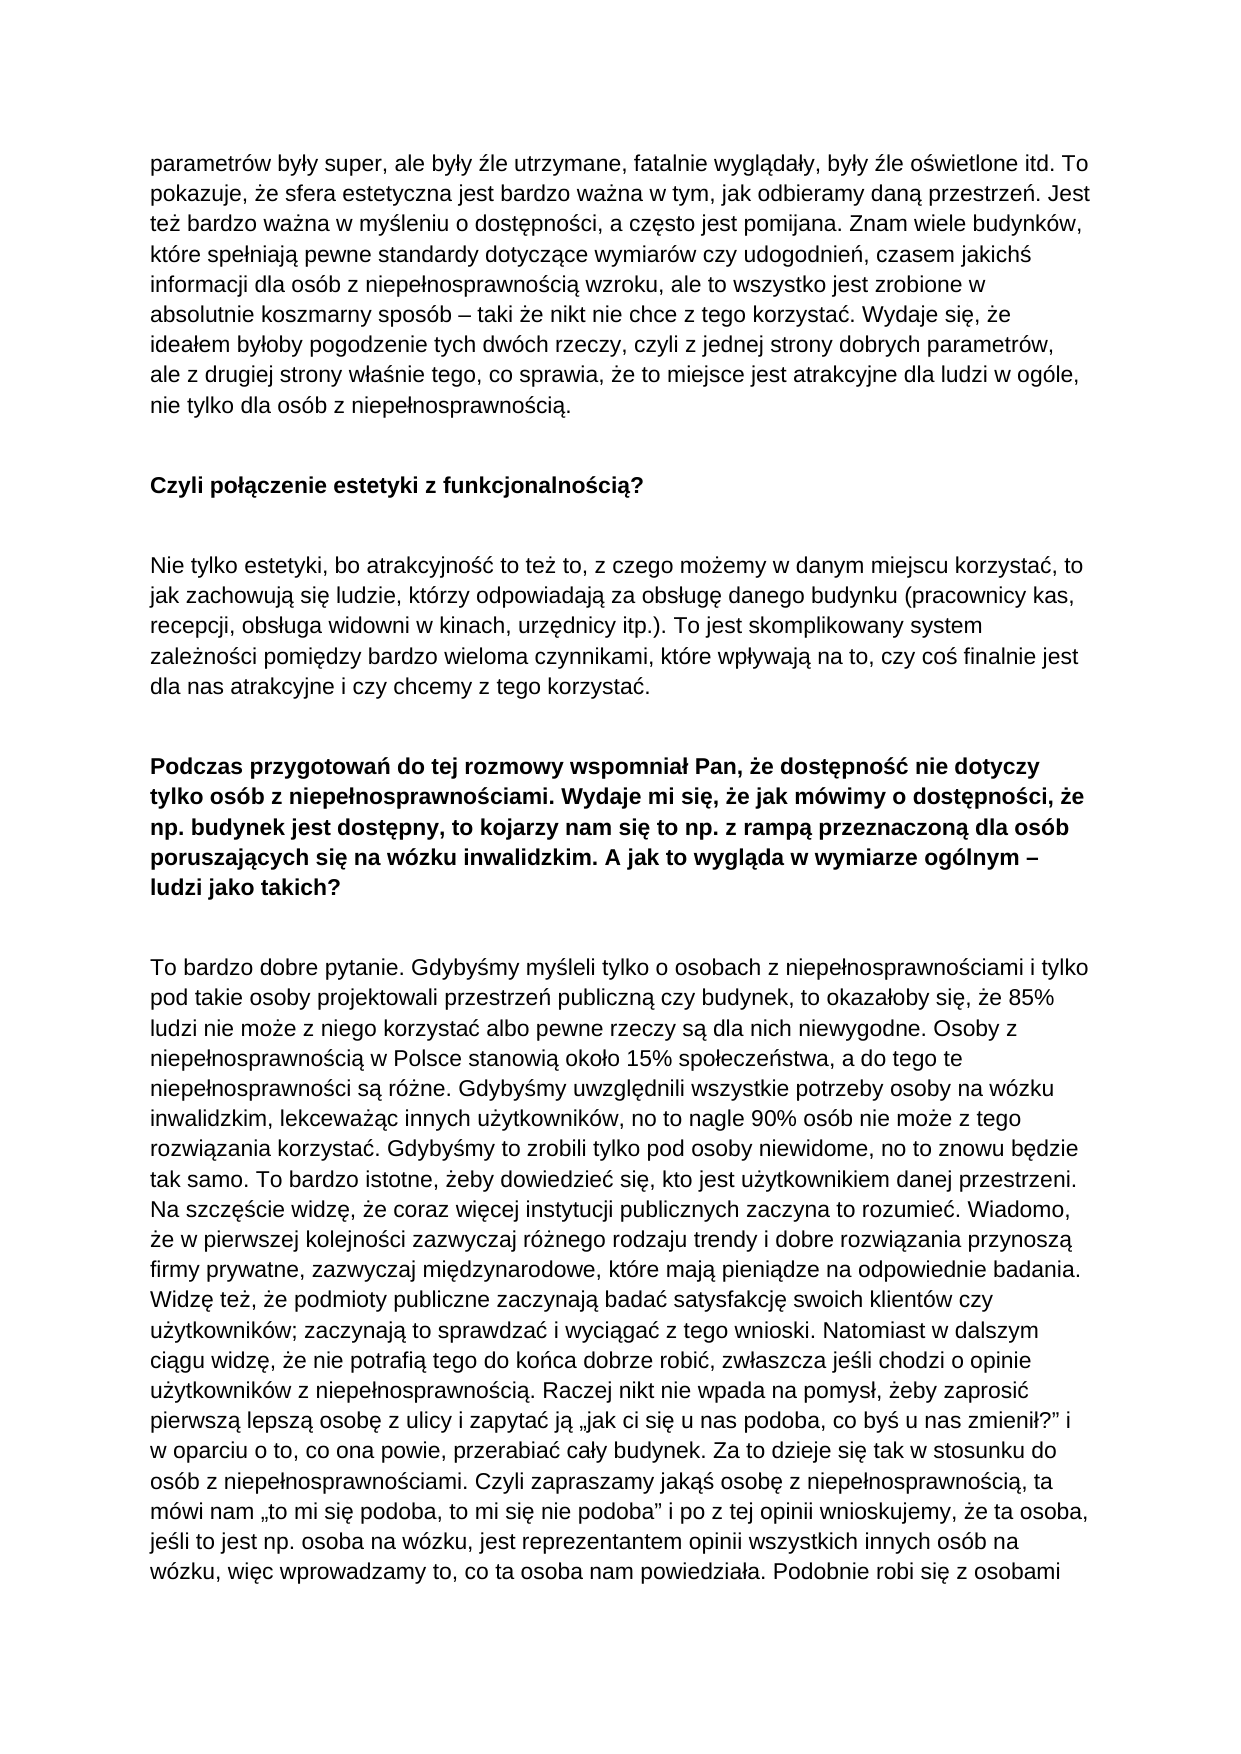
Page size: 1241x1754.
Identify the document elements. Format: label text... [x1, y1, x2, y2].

text Czyli połączenie estetyki z funkcjonalnością? [150, 472, 1091, 498]
text Podczas przygotowań do tej rozmowy wspomniał Pan, że dostępność nie dotyczy tylko osób z niepełnosprawnościami. Wydaje mi się, że jak mówimy o dostępności, że np. budynek jest dostępny, to kojarzy nam się to np. z rampą przeznaczoną dla osób poruszających się na wózku inwalidzkim. A jak to wygląda w wymiarze ogólnym – ludzi jako takich? [150, 753, 1091, 900]
text parametrów były super, ale były źle utrzymane, fatalnie wyglądały, były źle oświetlone itd. To pokazuje, że sfera estetyczna jest bardzo ważna w tym, jak odbieramy daną przestrzeń. Jest też bardzo ważna w myśleniu o dostępności, a często jest pomijana. Znam wiele budynków, które spełniają pewne standardy dotyczące wymiarów czy udogodnień, czasem jakichś informacji dla osób z niepełnosprawnością wzroku, ale to wszystko jest zrobione w absolutnie koszmarny sposób – taki że nikt nie chce z tego korzystać. Wydaje się, że ideałem byłoby pogodzenie tych dwóch rzeczy, czyli z jednej strony dobrych parametrów, ale z drugiej strony właśnie tego, co sprawia, że to miejsce jest atrakcyjne dla ludzi w ogóle, nie tylko dla osób z niepełnosprawnością. [150, 150, 1091, 418]
text To bardzo dobre pytanie. Gdybyśmy myśleli tylko o osobach z niepełnosprawnościami i tylko pod takie osoby projektowali przestrzeń publiczną czy budynek, to okazałoby się, że 85% ludzi nie może z niego korzystać albo pewne rzeczy są dla nich niewygodne. Osoby z niepełnosprawnością w Polsce stanowią około 15% społeczeństwa, a do tego te niepełnosprawności są różne. Gdybyśmy uwzględnili wszystkie potrzeby osoby na wózku inwalidzkim, lekceważąc innych użytkowników, no to nagle 90% osób nie może z tego rozwiązania korzystać. Gdybyśmy to zrobili tylko pod osoby niewidome, no to znowu będzie tak samo. To bardzo istotne, żeby dowiedzieć się, kto jest użytkownikiem danej przestrzeni. Na szczęście widzę, że coraz więcej instytucji publicznych zaczyna to rozumieć. Wiadomo, że w pierwszej kolejności zazwyczaj różnego rodzaju trendy i dobre rozwiązania przynoszą firmy prywatne, zazwyczaj międzynarodowe, które mają pieniądze na odpowiednie badania. Widzę też, że podmioty publiczne zaczynają badać satysfakcję swoich klientów czy użytkowników; zaczynają to sprawdzać i wyciągać z tego wnioski. Natomiast w dalszym ciągu widzę, że nie potrafią tego do końca dobrze robić, zwłaszcza jeśli chodzi o opinie użytkowników z niepełnosprawnością. Raczej nikt nie wpada na pomysł, żeby zaprosić pierwszą lepszą osobę z ulicy i zapytać ją „jak ci się u nas podoba, co byś u nas zmienił?” i w oparciu o to, co ona powie, przerabiać cały budynek. Za to dzieje się tak w stosunku do osób z niepełnosprawnościami. Czyli zapraszamy jakąś osobę z niepełnosprawnością, ta mówi nam „to mi się podoba, to mi się nie podoba” i po z tej opinii wnioskujemy, że ta osoba, jeśli to jest np. osoba na wózku, jest reprezentantem opinii wszystkich innych osób na wózku, więc wprowadzamy to, co ta osoba nam powiedziała. Podobnie robi się z osobami [150, 954, 1091, 1585]
text Nie tylko estetyki, bo atrakcyjność to też to, z czego możemy w danym miejscu korzystać, to jak zachowują się ludzie, którzy odpowiadają za obsługę danego budynku (pracownicy kas, recepcji, obsługa widowni w kinach, urzędnicy itp.). To jest skomplikowany system zależności pomiędzy bardzo wieloma czynnikami, które wpływają na to, czy coś finalnie jest dla nas atrakcyjne i czy chcemy z tego korzystać. [150, 552, 1091, 699]
